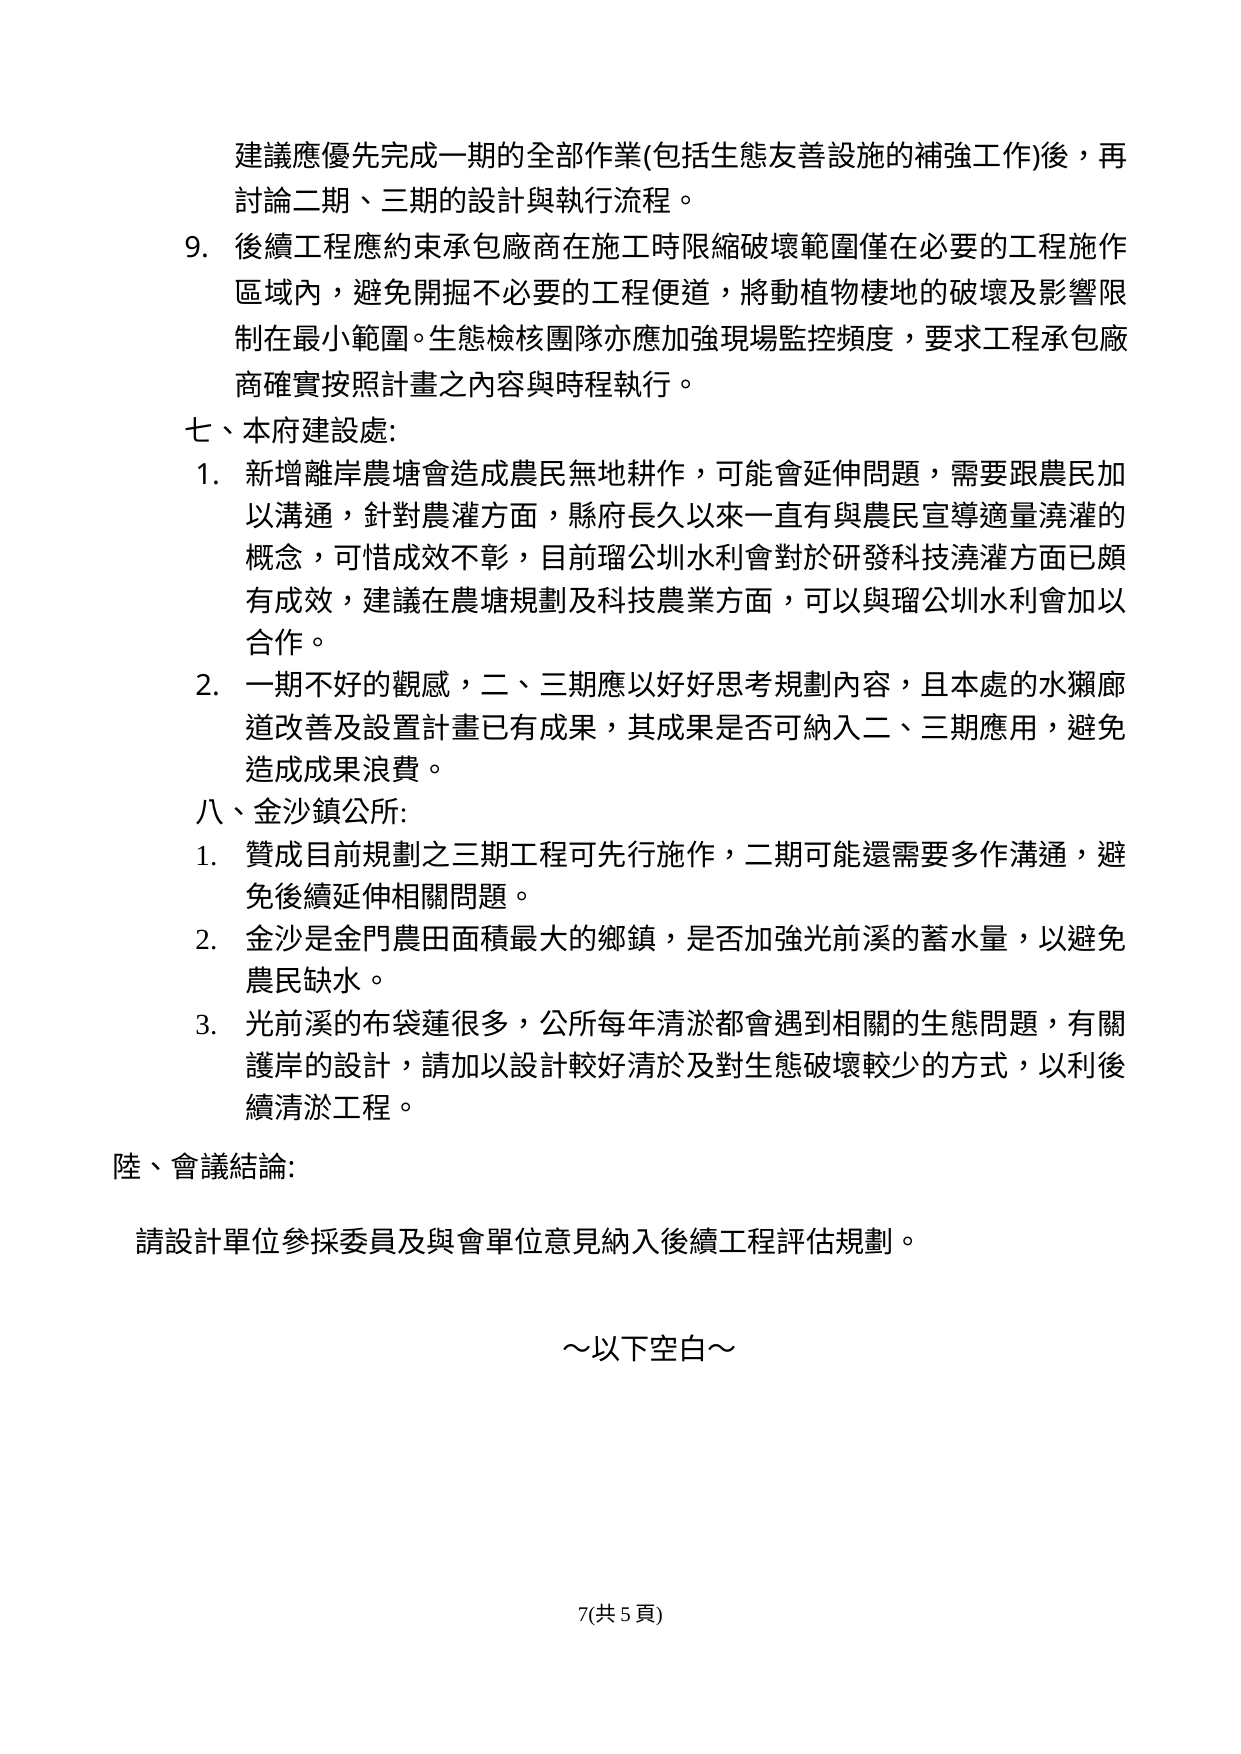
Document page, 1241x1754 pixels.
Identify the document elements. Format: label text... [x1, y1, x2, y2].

text 陸、會議結論: [112, 1127, 1128, 1202]
text ～以下空白～ [171, 1323, 1128, 1369]
list 贊成目前規劃之三期工程可先行施作，二期可能還需要多作溝通，避免後續延伸相關問題。 [195, 831, 1128, 916]
list 一期不好的觀感，二、三期應以好好思考規劃內容，且本處的水獺廊道改善及設置計畫已有成果，其成果是否可納入二、三期應用，避免造成成果浪費。 [195, 662, 1128, 789]
text 請設計單位參採委員及與會單位意見納入後續工程評估規劃。 [112, 1202, 1128, 1277]
list 光前溪的布袋蓮很多，公所每年清淤都會遇到相關的生態問題，有關護岸的設計，請加以設計較好清於及對生態破壞較少的方式，以利後續清淤工程。 [195, 1000, 1128, 1127]
list 建議應優先完成一期的全部作業(包括生態友善設施的補強工作)後，再討論二期、三期的設計與執行流程。 [184, 129, 1128, 221]
text 七、本府建設處: [184, 404, 1128, 450]
list 金沙是金門農田面積最大的鄉鎮，是否加強光前溪的蓄水量，以避免農民缺水。 [195, 916, 1128, 1000]
text 八、金沙鎮公所: [195, 789, 1128, 831]
list 新增離岸農塘會造成農民無地耕作，可能會延伸問題，需要跟農民加以溝通，針對農灌方面，縣府長久以來一直有與農民宣導適量澆灌的概念，可惜成效不彰，目前瑠公圳水利會對於研發科技澆灌方面已頗有成效，建議在農塘規劃及科技農業方面，可以與瑠公圳水利會加以合作。 [195, 450, 1128, 662]
list 後續工程應約束承包廠商在施工時限縮破壞範圍僅在必要的工程施作區域內，避免開掘不必要的工程便道，將動植物棲地的破壞及影響限制在最小範圍。生態檢核團隊亦應加強現場監控頻度，要求工程承包廠商確實按照計畫之內容與時程執行。 [184, 221, 1128, 404]
